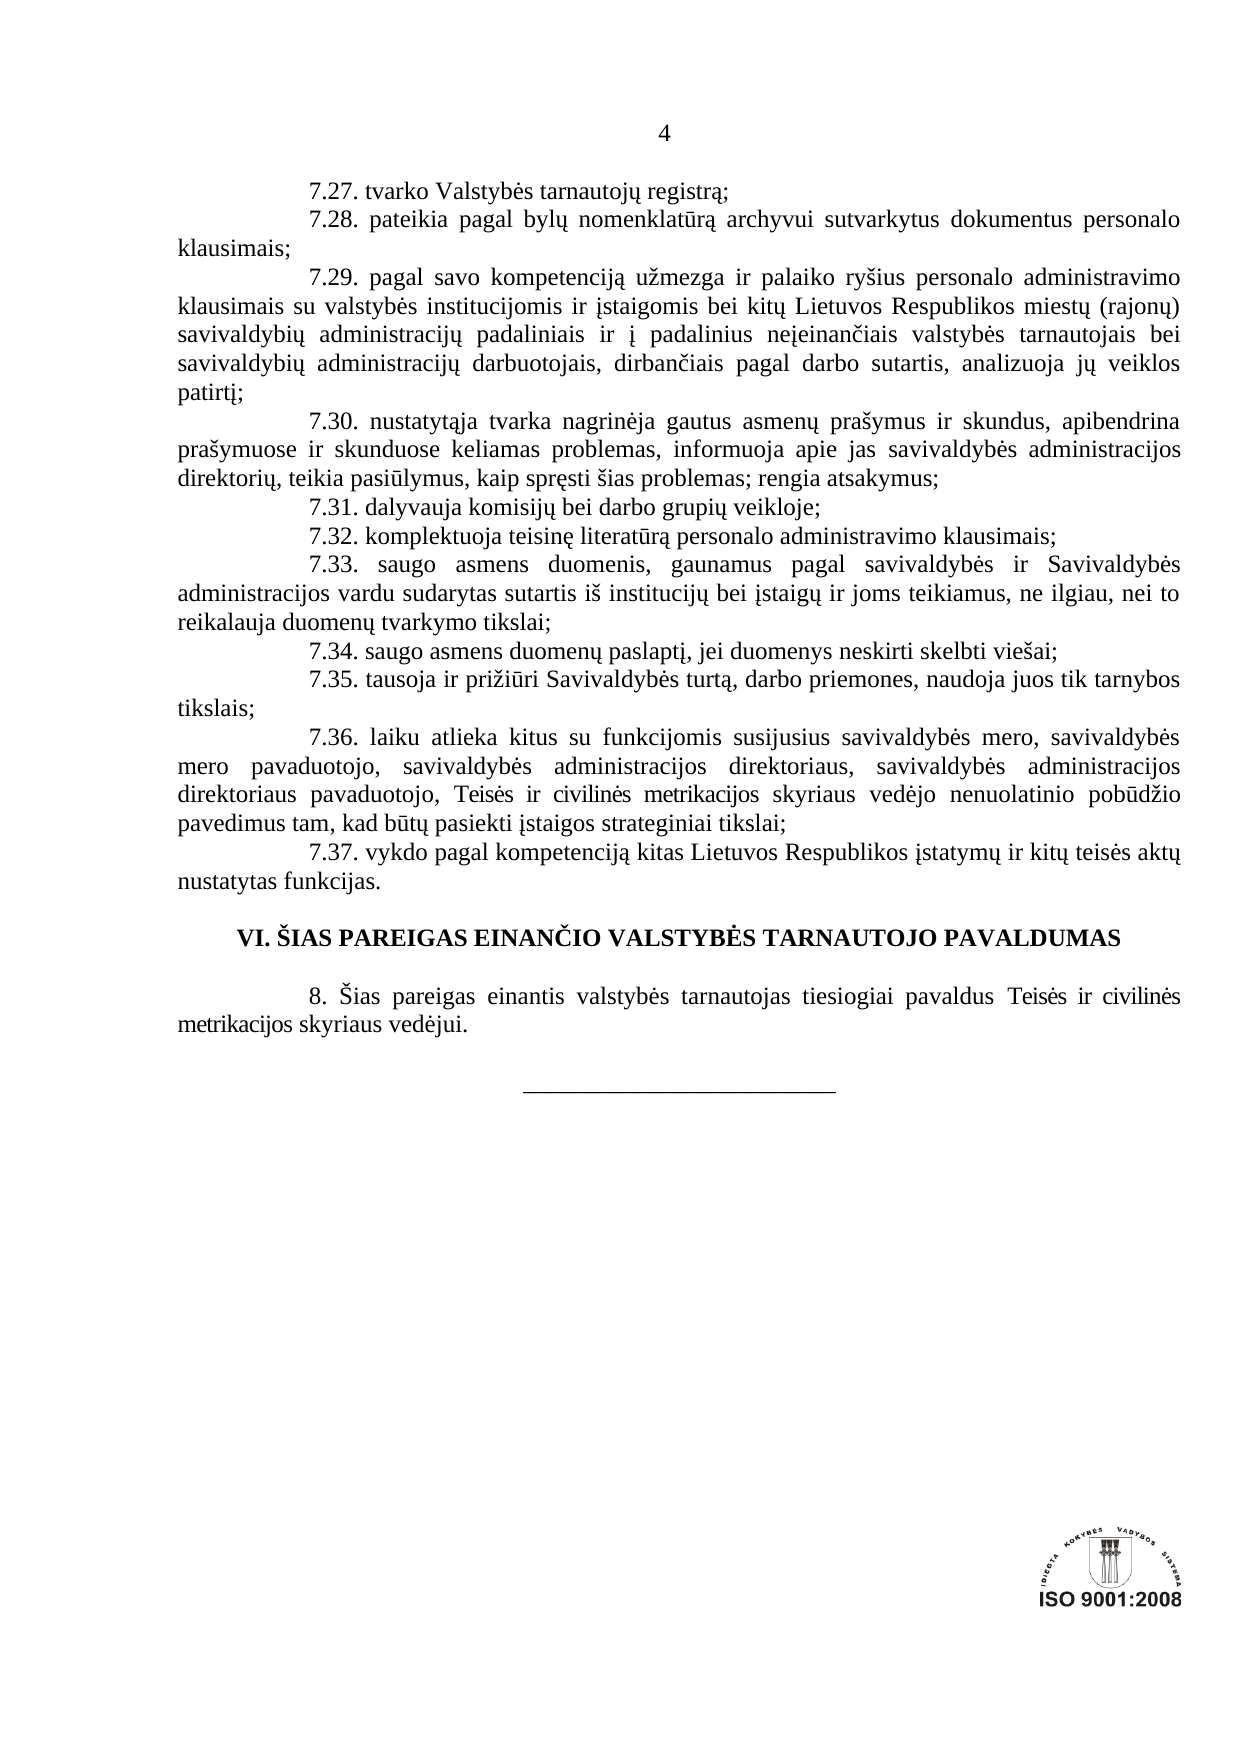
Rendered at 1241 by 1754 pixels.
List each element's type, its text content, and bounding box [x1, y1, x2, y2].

text 7.30. nustatytąja tvarka nagrinėja gautus asmenų prašymus ir skundus, apibendrina prašymuose ir skunduose keliamas problemas, informuoja apie jas savivaldybės administracijos direktorių, teikia pasiūlymus, kaip spręsti šias problemas; rengia atsakymus; [177, 406, 1181, 492]
text 7.34. saugo asmens duomenų paslaptį, jei duomenys neskirti skelbti viešai; [177, 636, 1181, 664]
text 7.37. vykdo pagal kompetenciją kitas Lietuvos Respublikos įstatymų ir kitų teisės aktų nustatytas funkcijas. [177, 837, 1181, 894]
text 7.33. saugo asmens duomenis, gaunamus pagal savivaldybės ir Savivaldybės administracijos vardu sudarytas sutartis iš institucijų bei įstaigų ir joms teikiamus, ne ilgiau, nei to reikalauja duomenų tvarkymo tikslai; [177, 549, 1181, 636]
text 7.29. pagal savo kompetenciją užmezga ir palaiko ryšius personalo administravimo klausimais su valstybės institucijomis ir įstaigomis bei kitų Lietuvos Respublikos miestų (rajonų) savivaldybių administracijų padaliniais ir į padalinius neįeinančiais valstybės tarnautojais bei savivaldybių administracijų darbuotojais, dirbančiais pagal darbo sutartis, analizuoja jų veiklos patirtį; [177, 262, 1181, 406]
text 7.27. tvarko Valstybės tarnautojų registrą; [177, 176, 1181, 204]
text _________________________ [177, 1067, 1181, 1096]
text 7.36. laiku atlieka kitus su funkcijomis susijusius savivaldybės mero, savivaldybės mero pavaduotojo, savivaldybės administracijos direktoriaus, savivaldybės administracijos direktoriaus pavaduotojo, Teisės ir civilinės metrikacijos skyriaus vedėjo nenuolatinio pobūdžio pavedimus tam, kad būtų pasiekti įstaigos strateginiai tikslai; [177, 722, 1181, 837]
text 7.31. dalyvauja komisijų bei darbo grupių veikloje; [177, 492, 1181, 521]
text 7.35. tausoja ir prižiūri Savivaldybės turtą, darbo priemones, naudoja juos tik tarnybos tikslais; [177, 664, 1181, 722]
text 8. Šias pareigas einantis valstybės tarnautojas tiesiogiai pavaldus Teisės ir civilinės metrikacijos skyriaus vedėjui. [177, 981, 1181, 1038]
text 7.32. komplektuoja teisinę literatūrą personalo administravimo klausimais; [177, 521, 1181, 549]
text 7.28. pateikia pagal bylų nomenklatūrą archyvui sutvarkytus dokumentus personalo klausimais; [177, 204, 1181, 262]
text VI. ŠIAS PAREIGAS EINANČIO VALSTYBĖS TARNAUTOJO PAVALDUMAS [177, 923, 1181, 952]
